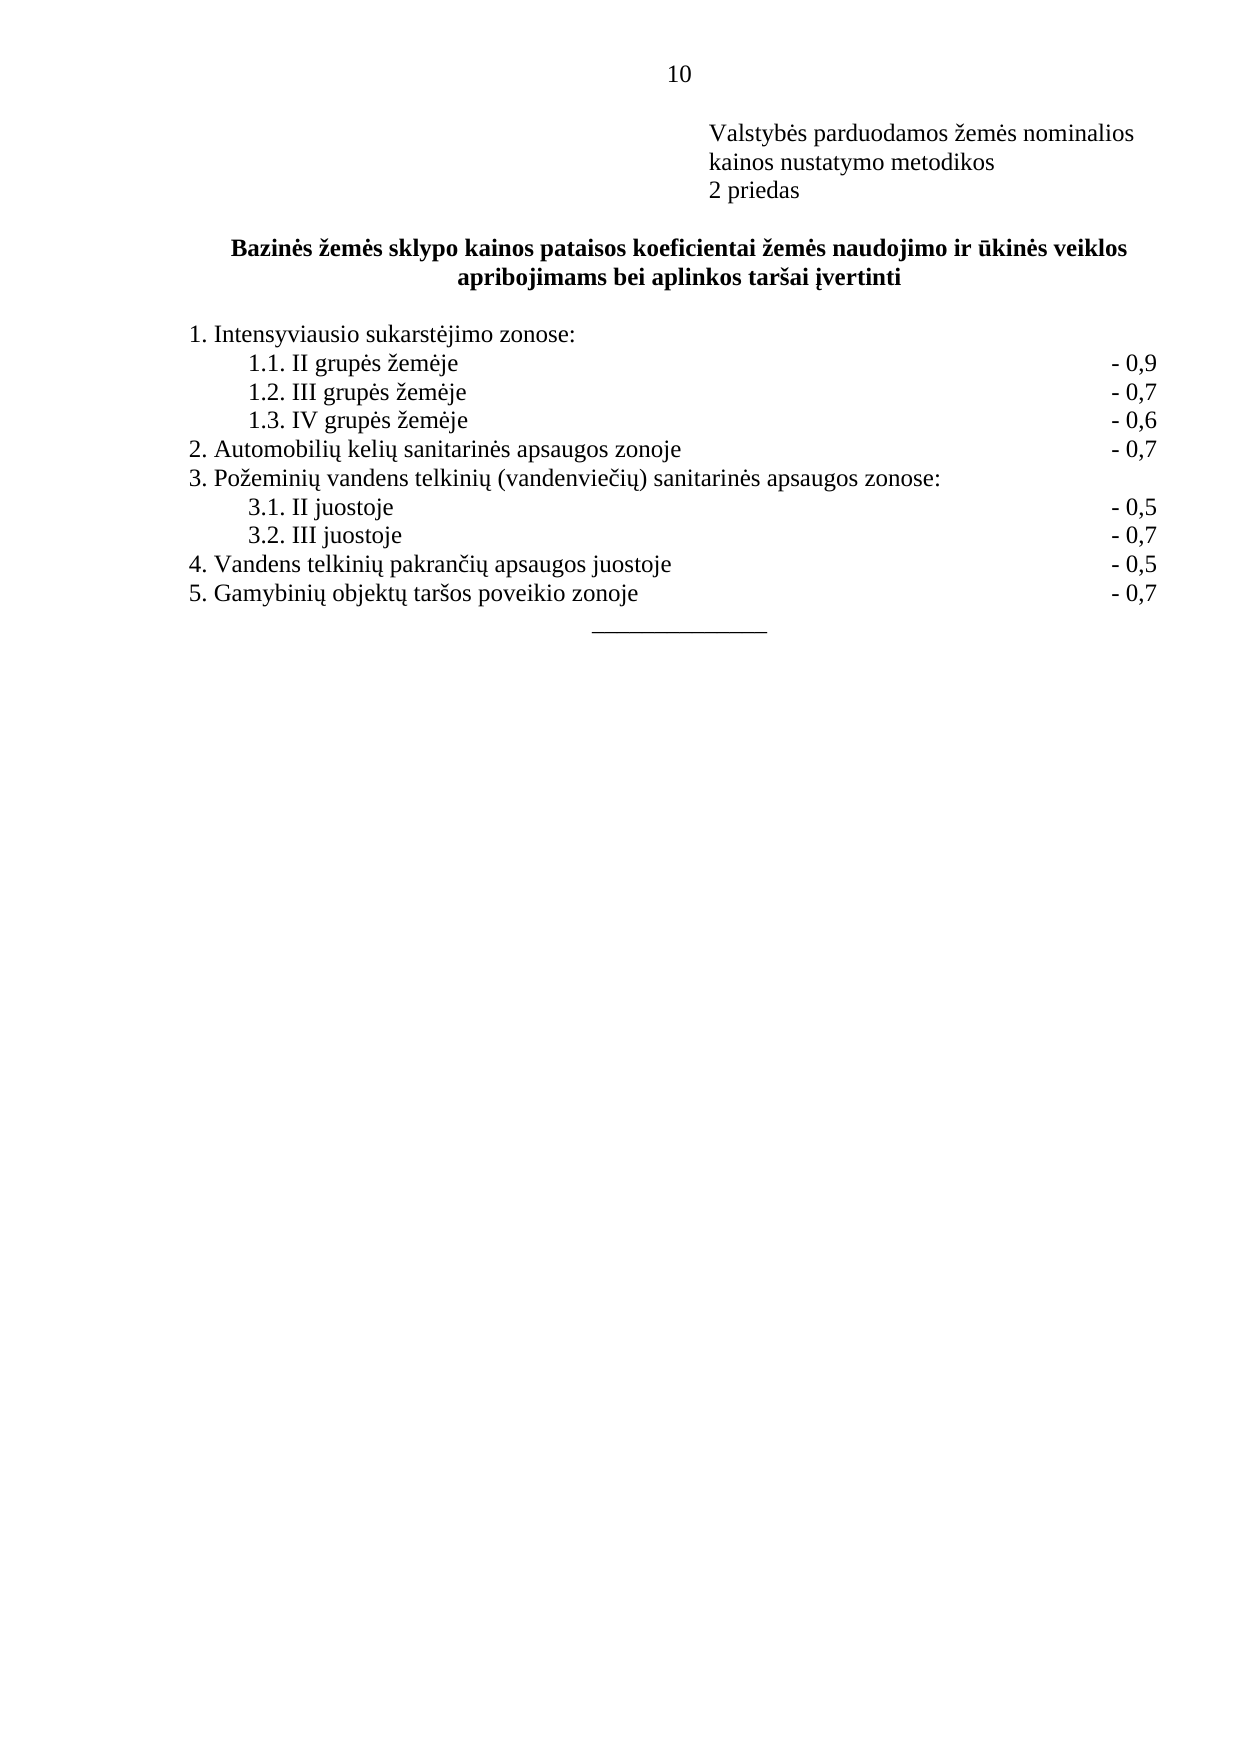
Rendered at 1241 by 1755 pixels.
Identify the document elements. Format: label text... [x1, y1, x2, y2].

table_header [1100, 319, 1181, 348]
table_cell 2. Automobilių kelių sanitarinės apsaugos zonoje [177, 434, 1100, 463]
table_cell [1100, 463, 1181, 492]
table_cell - 0,7 [1100, 521, 1181, 549]
table_cell 1.1. II grupės žemėje [177, 348, 1100, 377]
table_cell - 0,5 [1100, 492, 1181, 521]
table_cell - 0,7 [1100, 434, 1181, 463]
table_cell 4. Vandens telkinių pakrančių apsaugos juostoje [177, 549, 1100, 578]
table_header 1. Intensyviausio sukarstėjimo zonose: [177, 319, 1100, 348]
text Valstybės parduodamos žemės nominalios [709, 118, 1181, 147]
table_cell - 0,7 [1100, 578, 1181, 607]
table_cell - 0,5 [1100, 549, 1181, 578]
table_cell - 0,9 [1100, 348, 1181, 377]
text Bazinės žemės sklypo kainos pataisos koeficientai žemės naudojimo ir ūkinės veiklos apribojimams bei aplinkos taršai įvertinti [177, 233, 1181, 291]
table_cell 3.1. II juostoje [177, 492, 1100, 521]
text kainos nustatymo metodikos [177, 147, 1181, 176]
table_cell 3.2. III juostoje [177, 521, 1100, 549]
table_cell 1.2. III grupės žemėje [177, 377, 1100, 406]
table_cell - 0,6 [1100, 406, 1181, 434]
text 2 priedas [177, 176, 1181, 204]
table_cell 5. Gamybinių objektų taršos poveikio zonoje [177, 578, 1100, 607]
table_cell - 0,7 [1100, 377, 1181, 406]
text ______________ [177, 607, 1181, 636]
table_cell 3. Požeminių vandens telkinių (vandenviečių) sanitarinės apsaugos zonose: [177, 463, 1100, 492]
table_cell 1.3. IV grupės žemėje [177, 406, 1100, 434]
